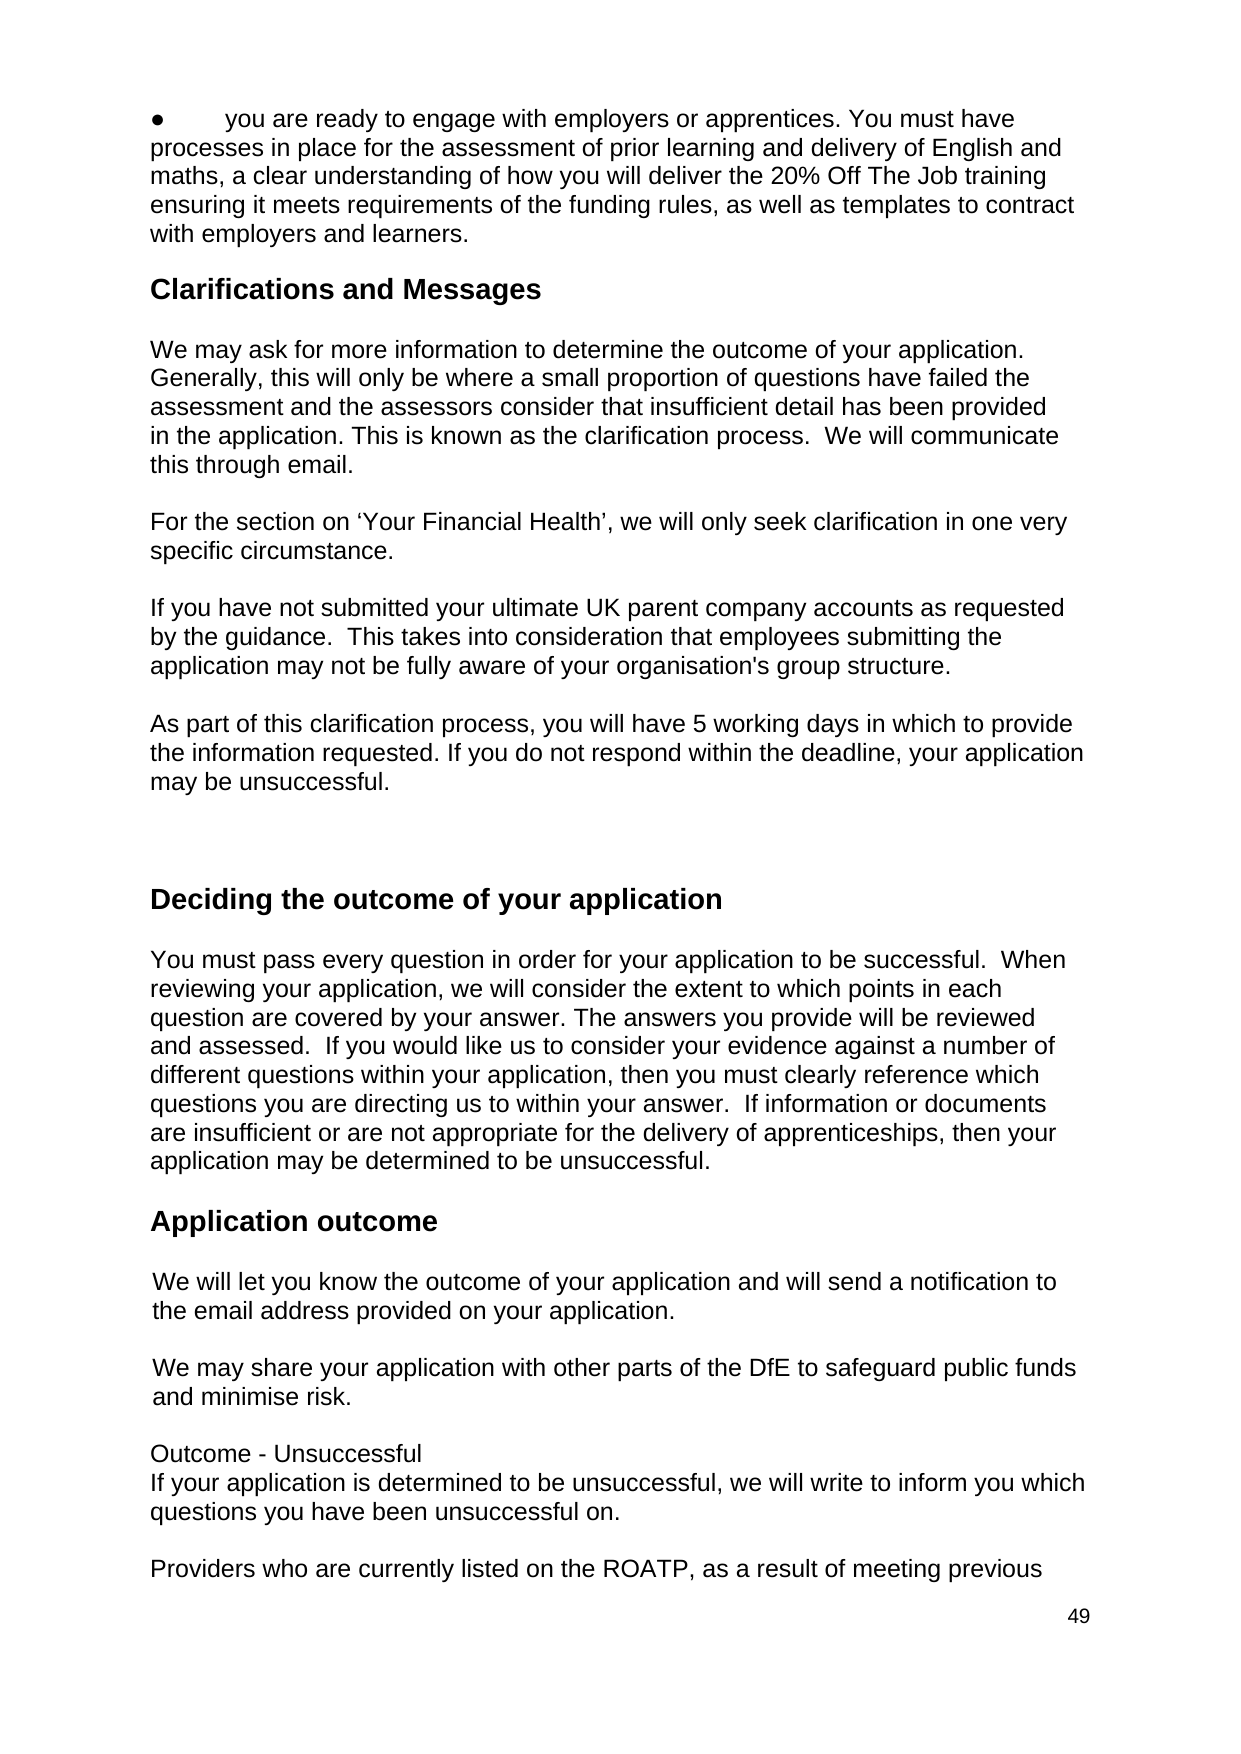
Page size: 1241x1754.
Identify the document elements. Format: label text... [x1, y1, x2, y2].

text If your application is determined to be unsuccessful, we will write to inform you which questions you have been unsuccessful on. [150, 1468, 1090, 1526]
text Outcome - Unsuccessful [150, 1439, 1090, 1468]
subtitle Clarifications and Messages [150, 272, 1090, 306]
subtitle Application outcome [150, 1204, 1090, 1238]
text We will let you know the outcome of your application and will send a notification to the email address provided on your application. [152, 1267, 1090, 1324]
text You must pass every question in order for your application to be successful. When reviewing your application, we will consider the extent to which points in each question are covered by your answer. The answers you provide will be reviewed and assessed. If you would like us to consider your evidence against a number of different questions within your application, then you must clearly reference which questions you are directing us to within your answer. If information or documents are insufficient or are not appropriate for the delivery of apprenticeships, then your application may be determined to be unsuccessful. [150, 945, 1077, 1175]
subtitle Deciding the outcome of your application [150, 882, 1090, 916]
text If you have not submitted your ultimate UK parent company accounts as requested by the guidance. This takes into consideration that employees submitting the application may not be fully aware of your organisation's group structure. [150, 593, 1090, 680]
text For the section on ‘Your Financial Health’, we will only seek clarification in one very specific circumstance. [150, 507, 1090, 565]
list you are ready to engage with employers or apprentices. You must have processes in place for the assessment of prior learning and delivery of English and maths, a clear understanding of how you will deliver the 20% Off The Job training ensuring it meets requirements of the funding rules, as well as templates to contract with employers and learners. [150, 104, 1090, 247]
text As part of this clarification process, you will have 5 working days in which to provide the information requested. If you do not respond within the deadline, your application may be unsuccessful. [150, 709, 1090, 795]
text Providers who are currently listed on the ROATP, as a result of meeting previous [150, 1554, 1090, 1583]
text We may share your application with other parts of the DfE to safeguard public funds and minimise risk. [152, 1353, 1090, 1411]
text We may ask for more information to determine the outcome of your application. Generally, this will only be where a small proportion of questions have failed the assessment and the assessors consider that insufficient detail has been provided in the application. This is known as the clarification process. We will communicate this through email. [150, 335, 1064, 478]
